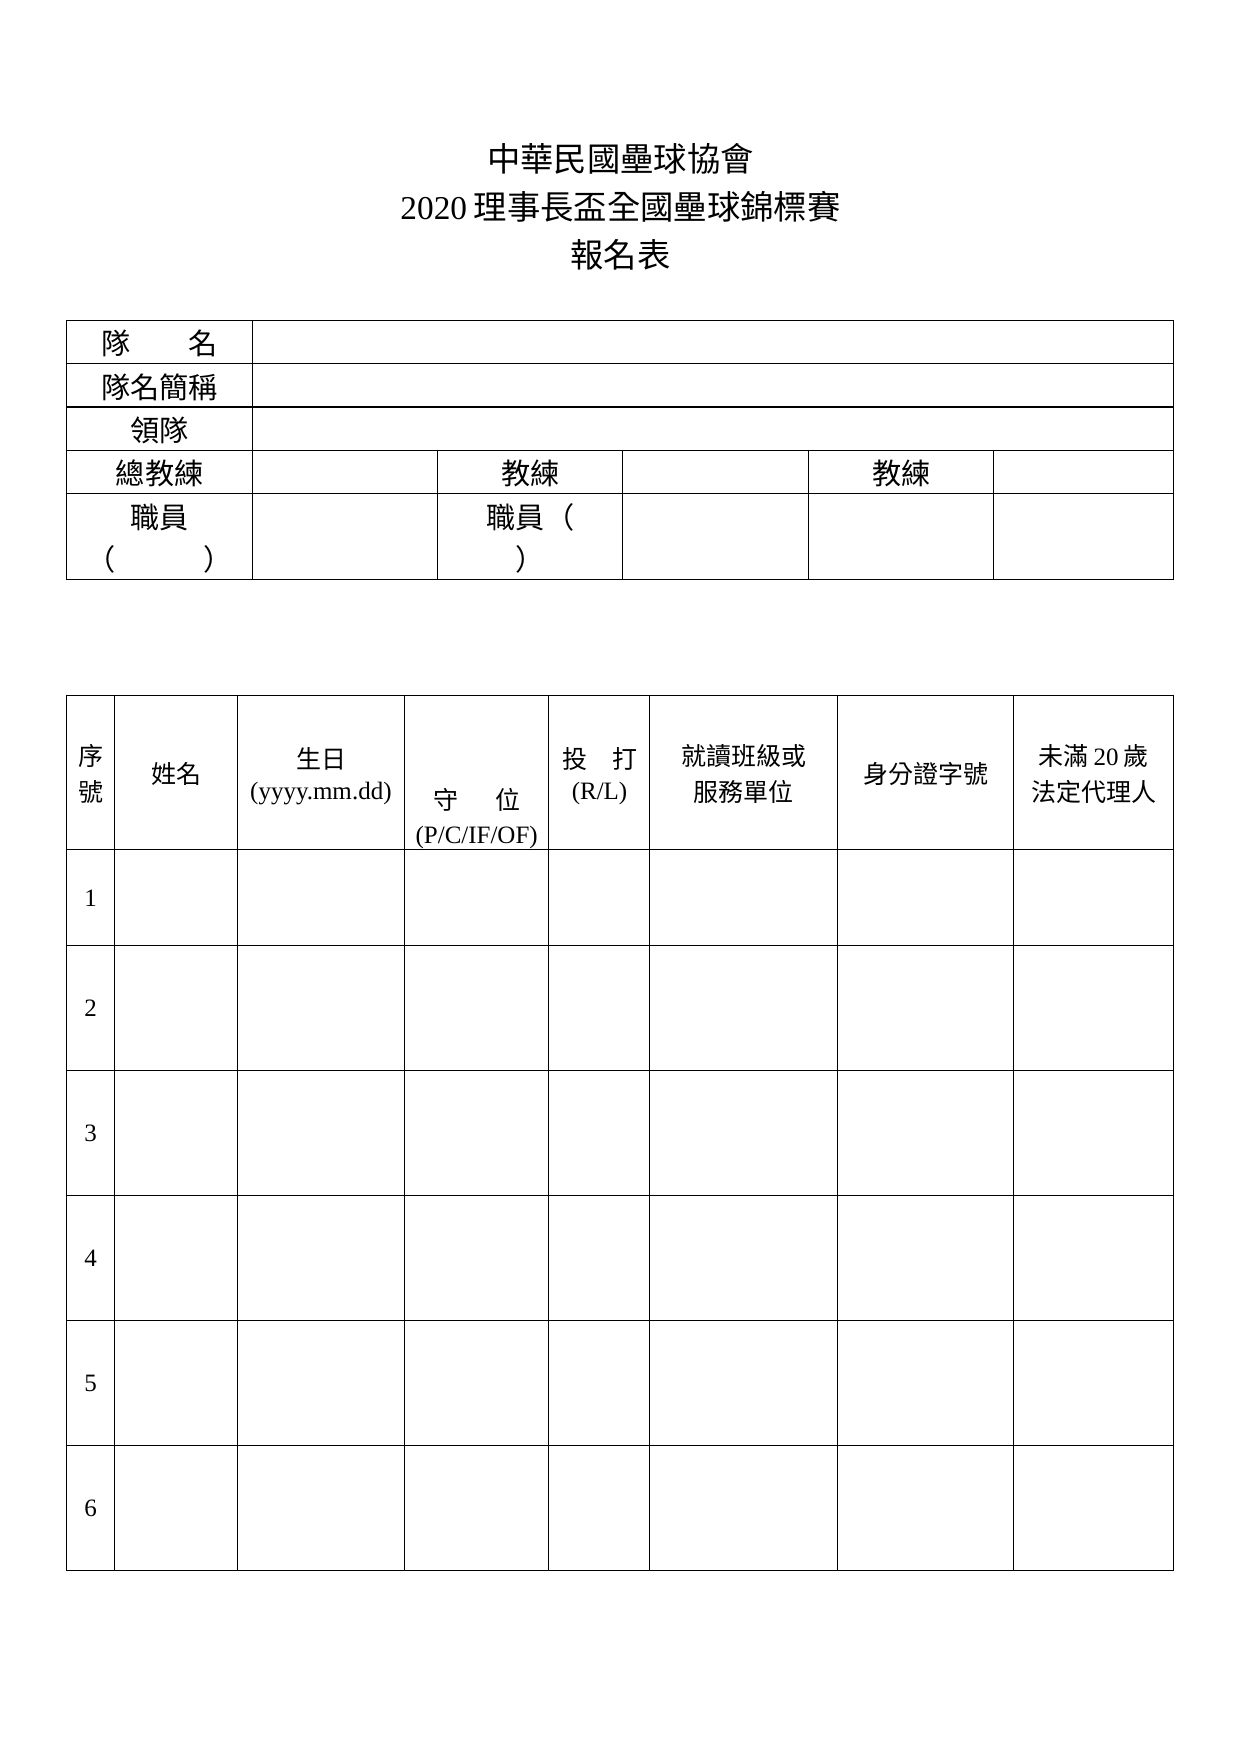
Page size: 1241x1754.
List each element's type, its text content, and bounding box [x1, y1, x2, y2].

table_cell [838, 1446, 1013, 1570]
table_cell 5 [67, 1321, 114, 1445]
table_cell [238, 850, 327, 945]
table_cell [238, 946, 327, 1070]
table_cell 職員（ ） [438, 494, 622, 579]
table_cell [115, 850, 237, 945]
table_cell [809, 494, 993, 579]
table_cell [549, 1446, 649, 1570]
table_cell 職員 （ ） [67, 494, 252, 579]
table_cell [914, 850, 1013, 945]
table_cell [650, 1196, 837, 1320]
table_cell [650, 1446, 837, 1570]
table_cell 3 [67, 1071, 114, 1195]
table_cell 教練 [438, 451, 622, 493]
table_cell [994, 451, 1173, 493]
table_cell [253, 494, 437, 579]
table_cell [115, 1321, 237, 1445]
table_cell [549, 1321, 649, 1445]
table_cell 總教練 [67, 451, 252, 493]
table_cell 隊名簡稱 [67, 364, 252, 406]
text 中華民國壘球協會 [75, 132, 1165, 181]
table_cell [405, 1196, 548, 1320]
table_header 身分證字號 [914, 696, 1013, 848]
table_cell [1014, 1196, 1173, 1320]
table_header 生日 (yyyy.mm.dd) [238, 696, 327, 848]
table_cell [115, 1071, 237, 1195]
table_cell [115, 1196, 237, 1320]
table_cell [1014, 1446, 1173, 1570]
table_header 隊 名 [67, 321, 252, 363]
table_cell [549, 1114, 649, 1195]
table_cell [650, 1321, 837, 1445]
text 報名表 [75, 229, 1165, 277]
table_cell [238, 1196, 404, 1320]
table_cell [650, 1114, 837, 1195]
table_cell [623, 494, 808, 579]
table_cell [1014, 850, 1173, 945]
table_header 姓名 [115, 696, 237, 848]
table_cell [838, 1071, 1013, 1195]
table_header [253, 321, 1173, 363]
table_header 未滿20歲 法定代理人 [1014, 696, 1173, 848]
table_cell 領隊 [67, 408, 252, 450]
table_cell [253, 408, 1173, 450]
table_cell [1014, 946, 1173, 1070]
table_cell [405, 1114, 548, 1195]
table_cell [838, 1196, 1013, 1320]
table_cell [253, 364, 1173, 406]
text 2020理事長盃全國壘球錦標賽 [75, 181, 1165, 229]
table_cell [115, 1446, 237, 1570]
table_cell [1014, 1071, 1173, 1195]
table_cell [405, 1446, 548, 1570]
table_cell 6 [67, 1446, 114, 1570]
table_cell [115, 946, 237, 1070]
table_cell [405, 1321, 548, 1445]
table_cell 2 [67, 946, 114, 1070]
table_cell 4 [67, 1196, 114, 1320]
table_cell [838, 1321, 1013, 1445]
table_cell [253, 451, 437, 493]
table_cell 1 [67, 850, 114, 945]
table_cell [623, 451, 808, 493]
table_cell [914, 946, 1013, 1070]
table_cell [238, 1446, 404, 1570]
table_cell [1014, 1321, 1173, 1445]
table_cell [238, 1321, 404, 1445]
table_header 序號 [67, 696, 114, 848]
table_cell 教練 [809, 451, 993, 493]
table_cell [238, 1071, 404, 1195]
table_cell [994, 494, 1173, 579]
table_cell [549, 1196, 649, 1320]
